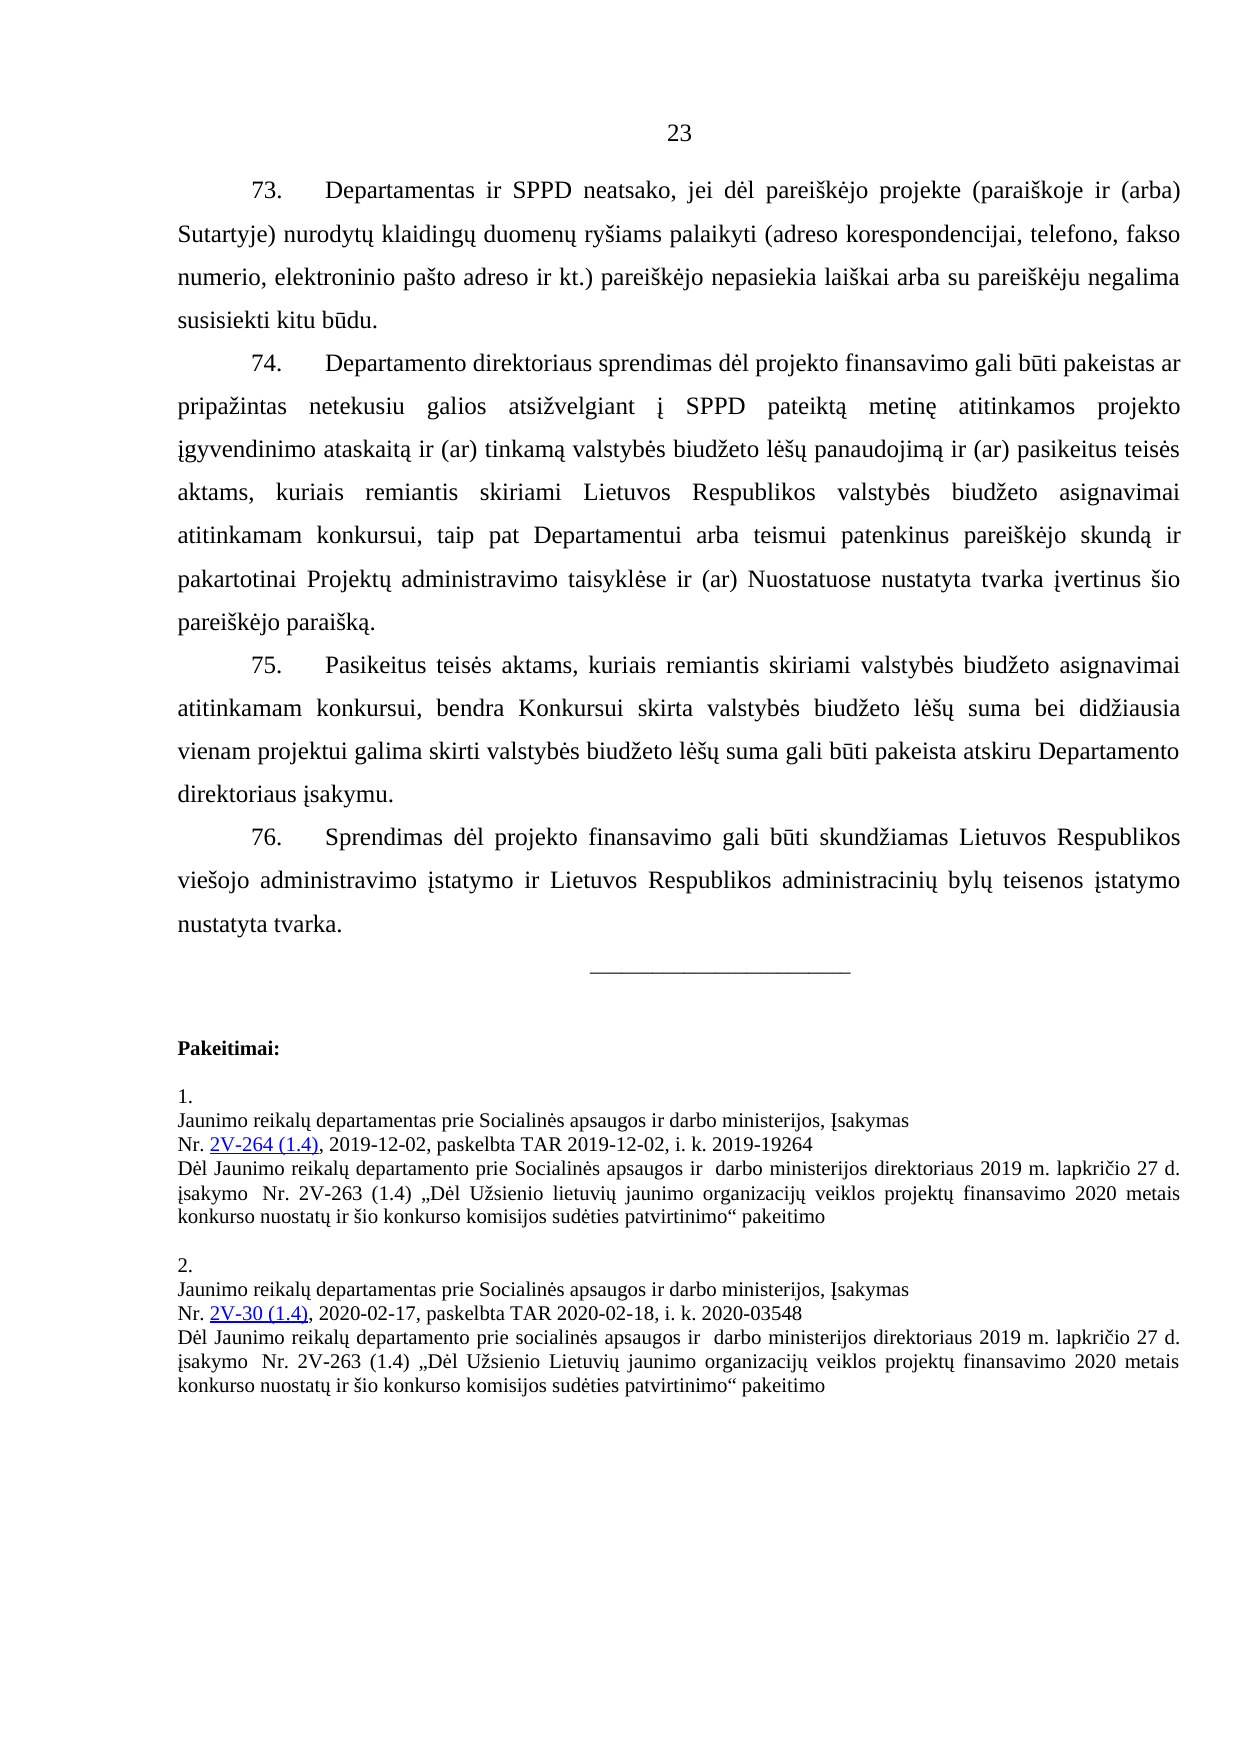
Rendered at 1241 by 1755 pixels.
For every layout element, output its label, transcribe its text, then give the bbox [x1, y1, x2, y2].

text Nr. 2V-30 (1.4), 2020-02-17, paskelbta TAR 2020-02-18, i. k. 2020-03548 [177, 1301, 1181, 1325]
text 2. [177, 1253, 1181, 1277]
text Dėl Jaunimo reikalų departamento prie socialinės apsaugos ir darbo ministerijos direktoriaus 2019 m. lapkričio 27 d. įsakymo Nr. 2V-263 (1.4) „Dėl Užsienio Lietuvių jaunimo organizacijų veiklos projektų finansavimo 2020 metais konkurso nuostatų ir šio konkurso komisijos sudėties patvirtinimo“ pakeitimo [177, 1325, 1181, 1397]
text Pakeitimai: [177, 1036, 1181, 1060]
text 76. Sprendimas dėl projekto finansavimo gali būti skundžiamas Lietuvos Respublikos viešojo administravimo įstatymo ir Lietuvos Respublikos administracinių bylų teisenos įstatymo nustatyta tvarka. [177, 822, 1181, 937]
text Jaunimo reikalų departamentas prie Socialinės apsaugos ir darbo ministerijos, Įsakymas [177, 1277, 1181, 1301]
text Nr. 2V-264 (1.4), 2019-12-02, paskelbta TAR 2019-12-02, i. k. 2019-19264 [177, 1132, 1181, 1156]
text Jaunimo reikalų departamentas prie Socialinės apsaugos ir darbo ministerijos, Įsakymas [177, 1108, 1181, 1132]
text 73. Departamentas ir SPPD neatsako, jei dėl pareiškėjo projekte (paraiškoje ir (arba) Sutartyje) nurodytų klaidingų duomenų ryšiams palaikyti (adreso korespondencijai, telefono, fakso numerio, elektroninio pašto adreso ir kt.) pareiškėjo nepasiekia laiškai arba su pareiškėju negalima susisiekti kitu būdu. [177, 176, 1181, 334]
text Dėl Jaunimo reikalų departamento prie Socialinės apsaugos ir darbo ministerijos direktoriaus 2019 m. lapkričio 27 d. įsakymo Nr. 2V-263 (1.4) „Dėl Užsienio lietuvių jaunimo organizacijų veiklos projektų finansavimo 2020 metais konkurso nuostatų ir šio konkurso komisijos sudėties patvirtinimo“ pakeitimo [177, 1156, 1181, 1228]
text _________________________ [259, 952, 1181, 976]
text 1. [177, 1084, 1181, 1108]
text 75. Pasikeitus teisės aktams, kuriais remiantis skiriami valstybės biudžeto asignavimai atitinkamam konkursui, bendra Konkursui skirta valstybės biudžeto lėšų suma bei didžiausia vienam projektui galima skirti valstybės biudžeto lėšų suma gali būti pakeista atskiru Departamento direktoriaus įsakymu. [177, 650, 1181, 808]
text 74. Departamento direktoriaus sprendimas dėl projekto finansavimo gali būti pakeistas ar pripažintas netekusiu galios atsižvelgiant į SPPD pateiktą metinę atitinkamos projekto įgyvendinimo ataskaitą ir (ar) tinkamą valstybės biudžeto lėšų panaudojimą ir (ar) pasikeitus teisės aktams, kuriais remiantis skiriami Lietuvos Respublikos valstybės biudžeto asignavimai atitinkamam konkursui, taip pat Departamentui arba teismui patenkinus pareiškėjo skundą ir pakartotinai Projektų administravimo taisyklėse ir (ar) Nuostatuose nustatyta tvarka įvertinus šio pareiškėjo paraišką. [177, 348, 1181, 636]
